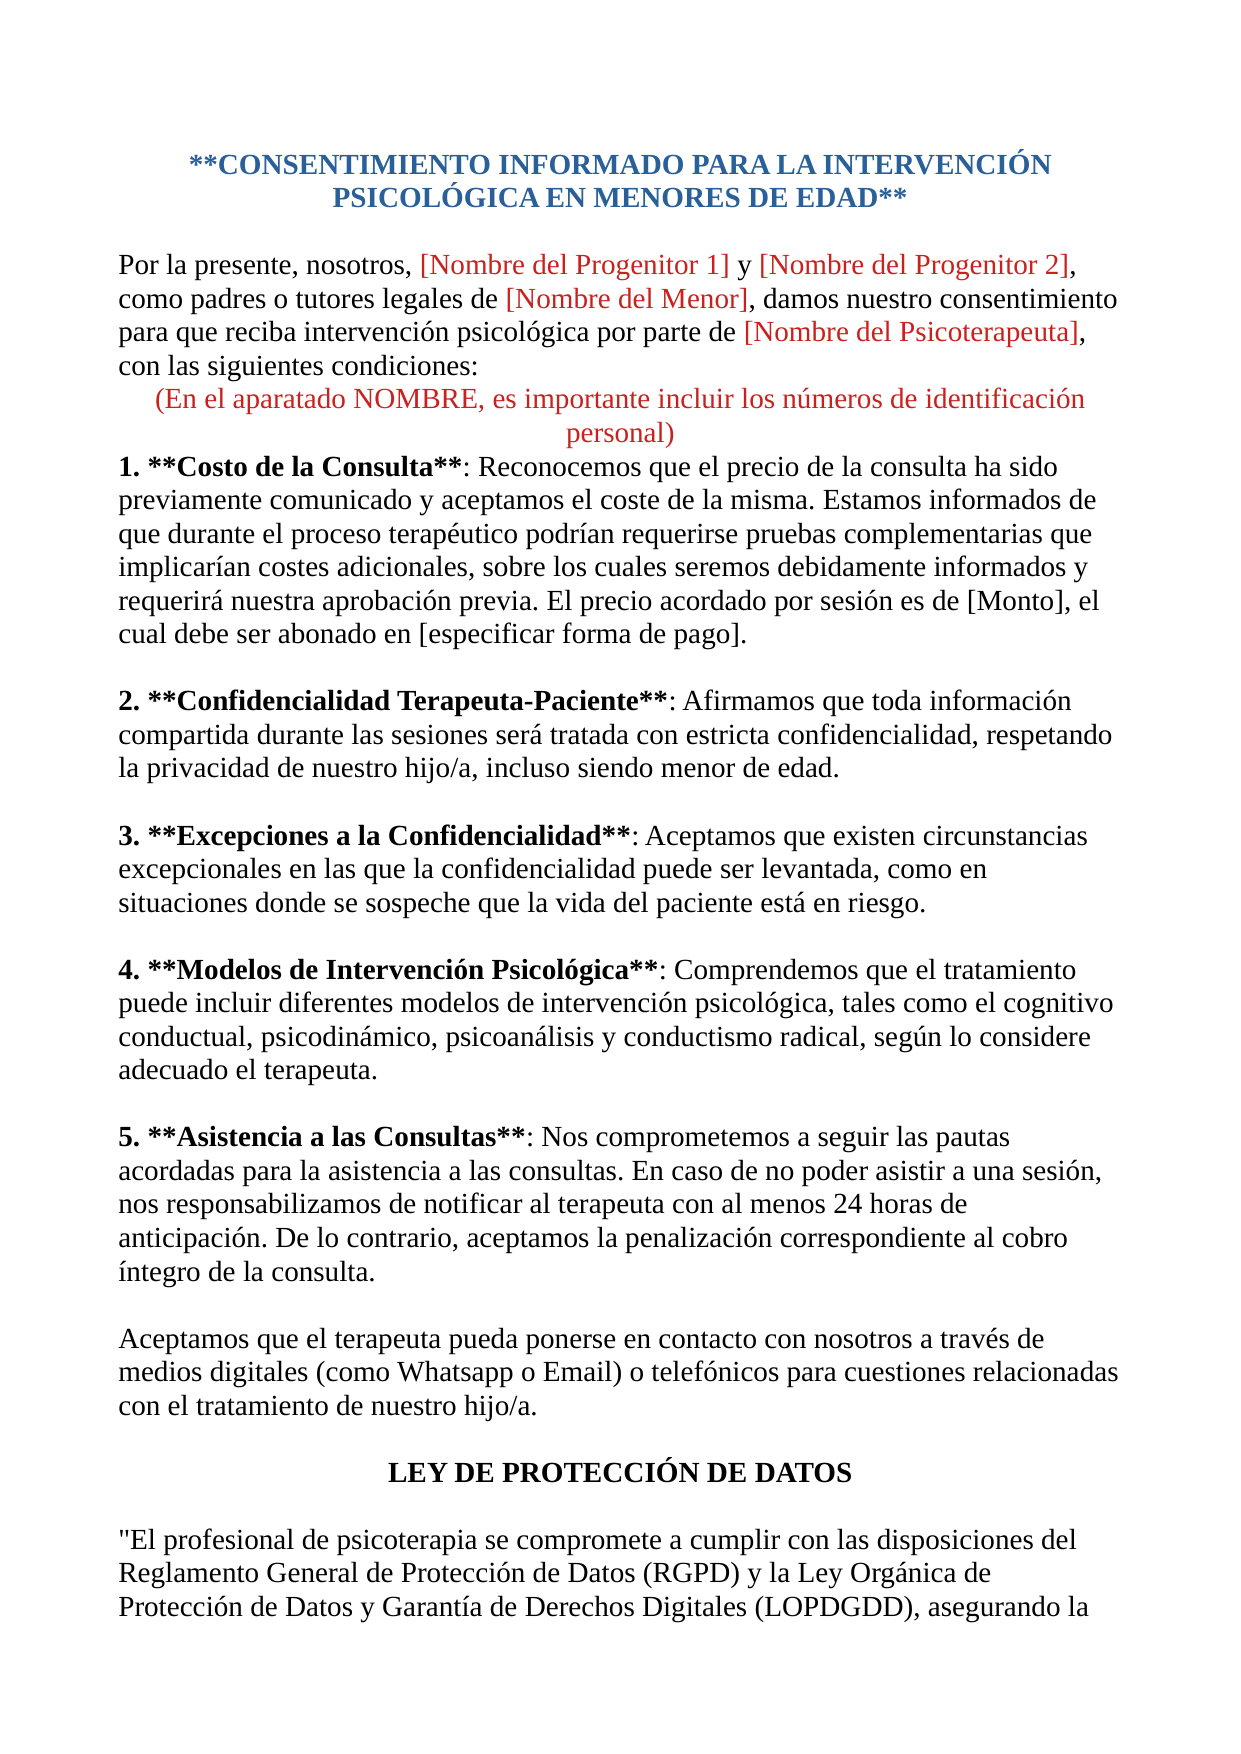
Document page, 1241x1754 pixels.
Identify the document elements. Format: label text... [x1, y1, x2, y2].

text Por la presente, nosotros, [Nombre del Progenitor 1] y [Nombre del Progenitor 2], como padres o tutores legales de [Nombre del Menor], damos nuestro consentimiento para que reciba intervención psicológica por parte de [Nombre del Psicoterapeuta], con las siguientes condiciones: [118, 247, 1122, 382]
text 3. **Excepciones a la Confidencialidad**: Aceptamos que existen circunstancias excepcionales en las que la confidencialidad puede ser levantada, como en situaciones donde se sospeche que la vida del paciente está en riesgo. [118, 818, 1122, 918]
text Aceptamos que el terapeuta pueda ponerse en contacto con nosotros a través de medios digitales (como Whatsapp o Email) o telefónicos para cuestiones relacionadas con el tratamiento de nuestro hijo/a. [118, 1321, 1122, 1421]
text **CONSENTIMIENTO INFORMADO PARA LA INTERVENCIÓN PSICOLÓGICA EN MENORES DE EDAD** [118, 147, 1122, 214]
text LEY DE PROTECCIÓN DE DATOS [118, 1455, 1122, 1488]
text (En el aparatado NOMBRE, es importante incluir los números de identificación personal) [118, 382, 1122, 449]
text 5. **Asistencia a las Consultas**: Nos comprometemos a seguir las pautas acordadas para la asistencia a las consultas. En caso de no poder asistir a una sesión, nos responsabilizamos de notificar al terapeuta con al menos 24 horas de anticipación. De lo contrario, aceptamos la penalización correspondiente al cobro íntegro de la consulta. [118, 1119, 1122, 1287]
text 4. **Modelos de Intervención Psicológica**: Comprendemos que el tratamiento puede incluir diferentes modelos de intervención psicológica, tales como el cognitivo conductual, psicodinámico, psicoanálisis y conductismo radical, según lo considere adecuado el terapeuta. [118, 952, 1122, 1086]
text 2. **Confidencialidad Terapeuta-Paciente**: Afirmamos que toda información compartida durante las sesiones será tratada con estricta confidencialidad, respetando la privacidad de nuestro hijo/a, incluso siendo menor de edad. [118, 683, 1122, 784]
text 1. **Costo de la Consulta**: Reconocemos que el precio de la consulta ha sido previamente comunicado y aceptamos el coste de la misma. Estamos informados de que durante el proceso terapéutico podrían requerirse pruebas complementarias que implicarían costes adicionales, sobre los cuales seremos debidamente informados y requerirá nuestra aprobación previa. El precio acordado por sesión es de [Monto], el cual debe ser abonado en [especificar forma de pago]. [118, 449, 1122, 650]
text "El profesional de psicoterapia se compromete a cumplir con las disposiciones del Reglamento General de Protección de Datos (RGPD) y la Ley Orgánica de Protección de Datos y Garantía de Derechos Digitales (LOPDGDD), asegurando la [118, 1522, 1122, 1623]
